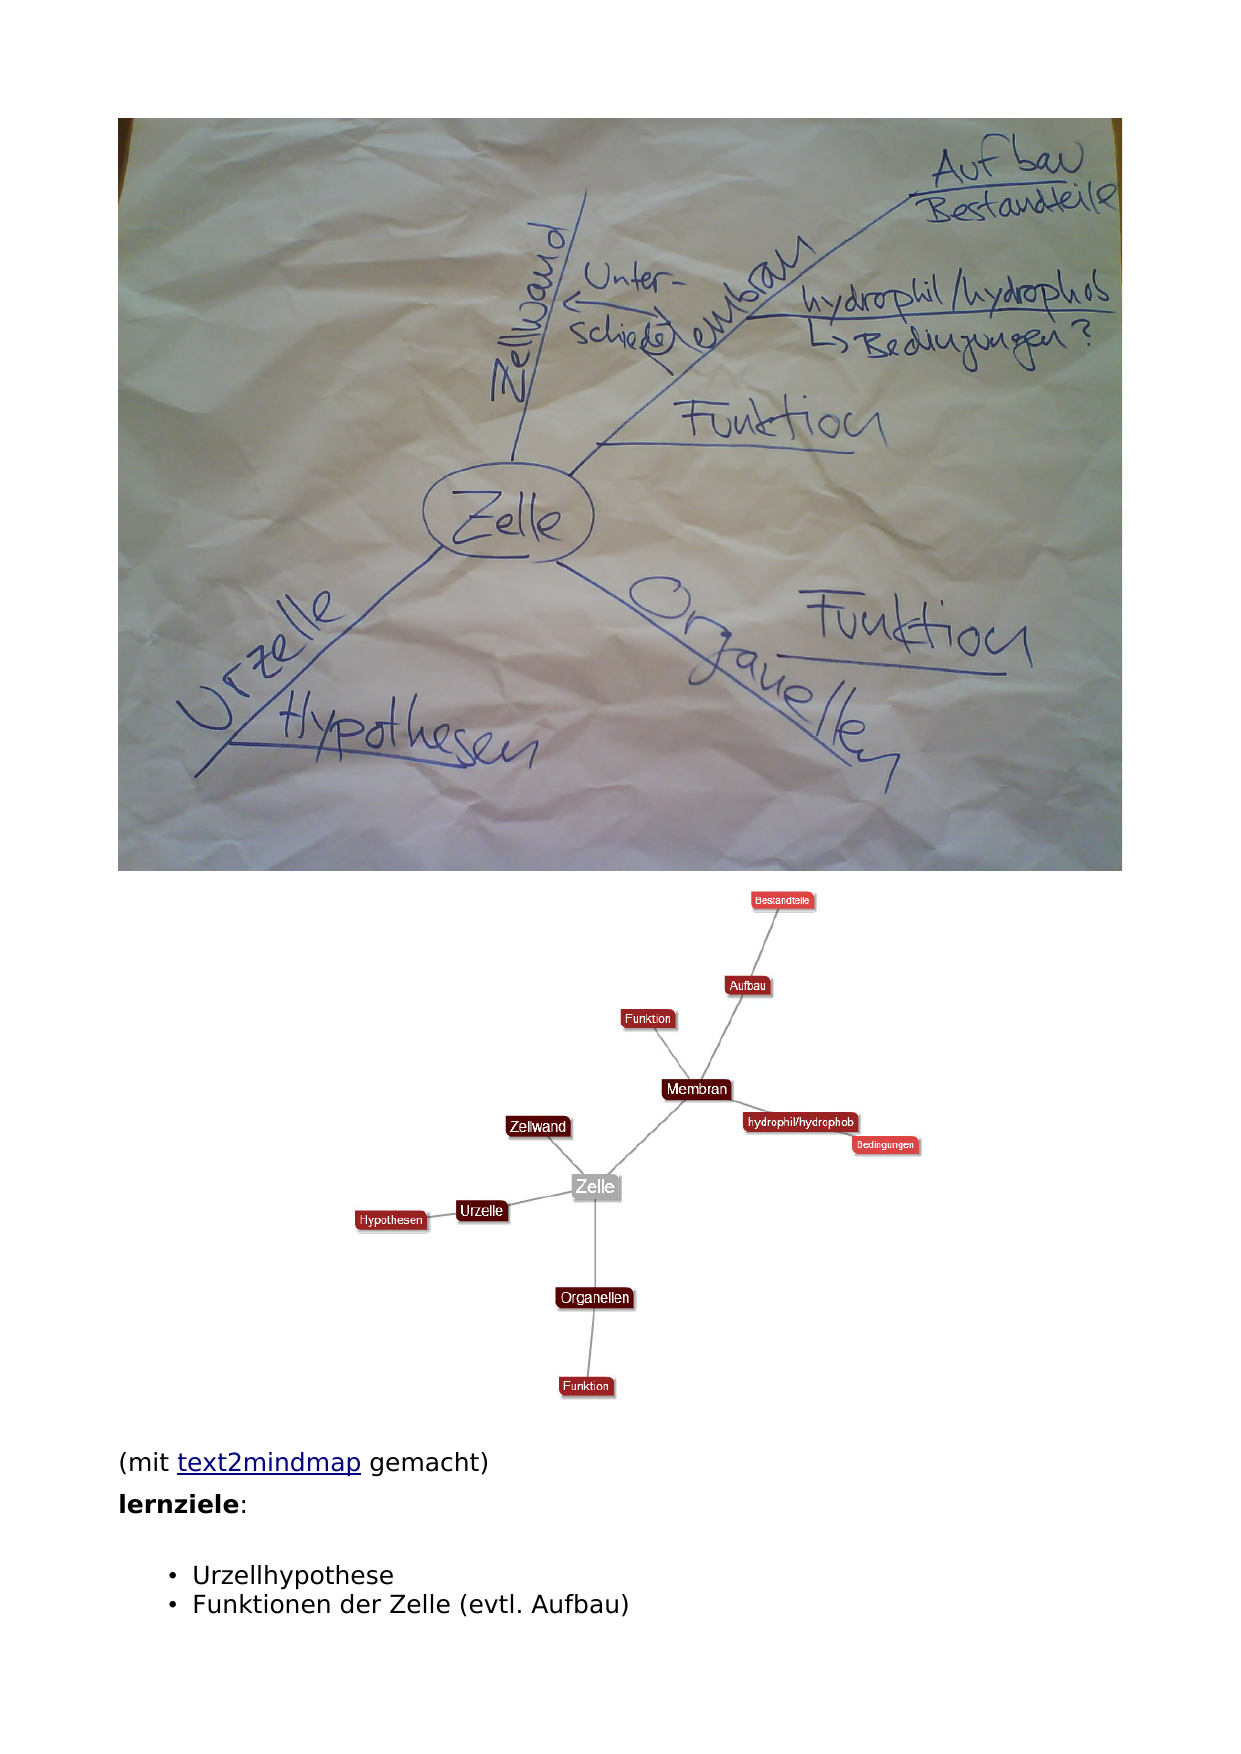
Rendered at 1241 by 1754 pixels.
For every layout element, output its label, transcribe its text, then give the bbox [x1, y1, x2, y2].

text lernziele: [118, 1490, 1122, 1519]
list Urzellhypothese [177, 1561, 1122, 1590]
text [118, 871, 1122, 877]
picture [118, 118, 1123, 871]
picture [118, 877, 1123, 1443]
text (mit text2mindmap gemacht) [118, 1443, 1122, 1478]
list Funktionen der Zelle (evtl. Aufbau) [177, 1590, 1122, 1619]
